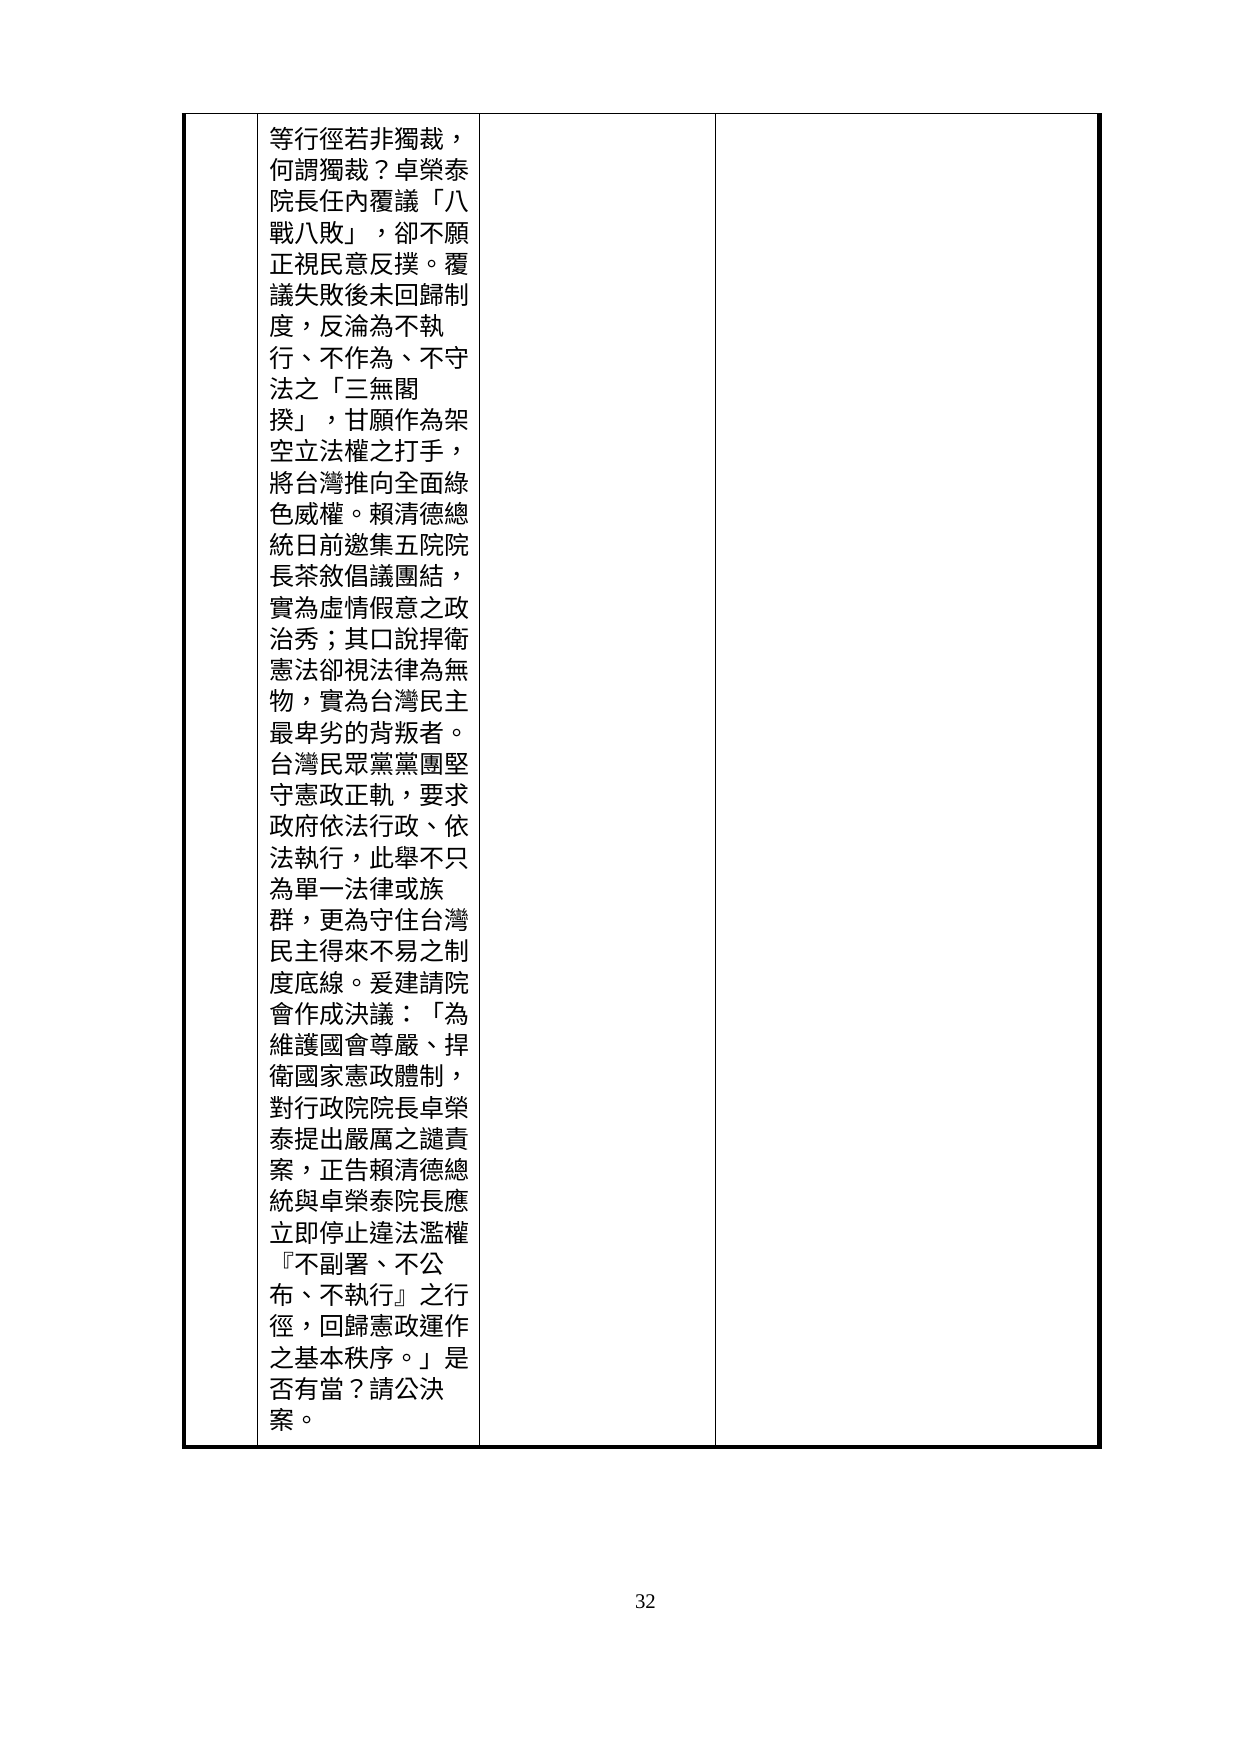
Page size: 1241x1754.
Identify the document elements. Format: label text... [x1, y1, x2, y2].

table_cell [186, 114, 257, 1444]
table_cell 等行徑若非獨裁，何謂獨裁？卓榮泰院長任內覆議「八戰八敗」，卻不願正視民意反撲。覆議失敗後未回歸制度，反淪為不執行、不作為、不守法之「三無閣揆」，甘願作為架空立法權之打手，將台灣推向全面綠色威權。賴清德總統日前邀集五院院長茶敘倡議團結，實為虛情假意之政治秀；其口說捍衛憲法卻視法律為無物，實為台灣民主最卑劣的背叛者。台灣民眾黨黨團堅守憲政正軌，要求政府依法行政、依法執行，此舉不只為單一法律或族群，更為守住台灣民主得來不易之制度底線。爰建請院會作成決議：「為維護國會尊嚴、捍衛國家憲政體制，對行政院院長卓榮泰提出嚴厲之譴責案，正告賴清德總統與卓榮泰院長應立即停止違法濫權『不副署、不公布、不執行』之行徑，回歸憲政運作之基本秩序。」是否有當？請公決案。 [258, 114, 479, 1444]
table_cell [716, 114, 1097, 1444]
table_cell [480, 114, 715, 1444]
